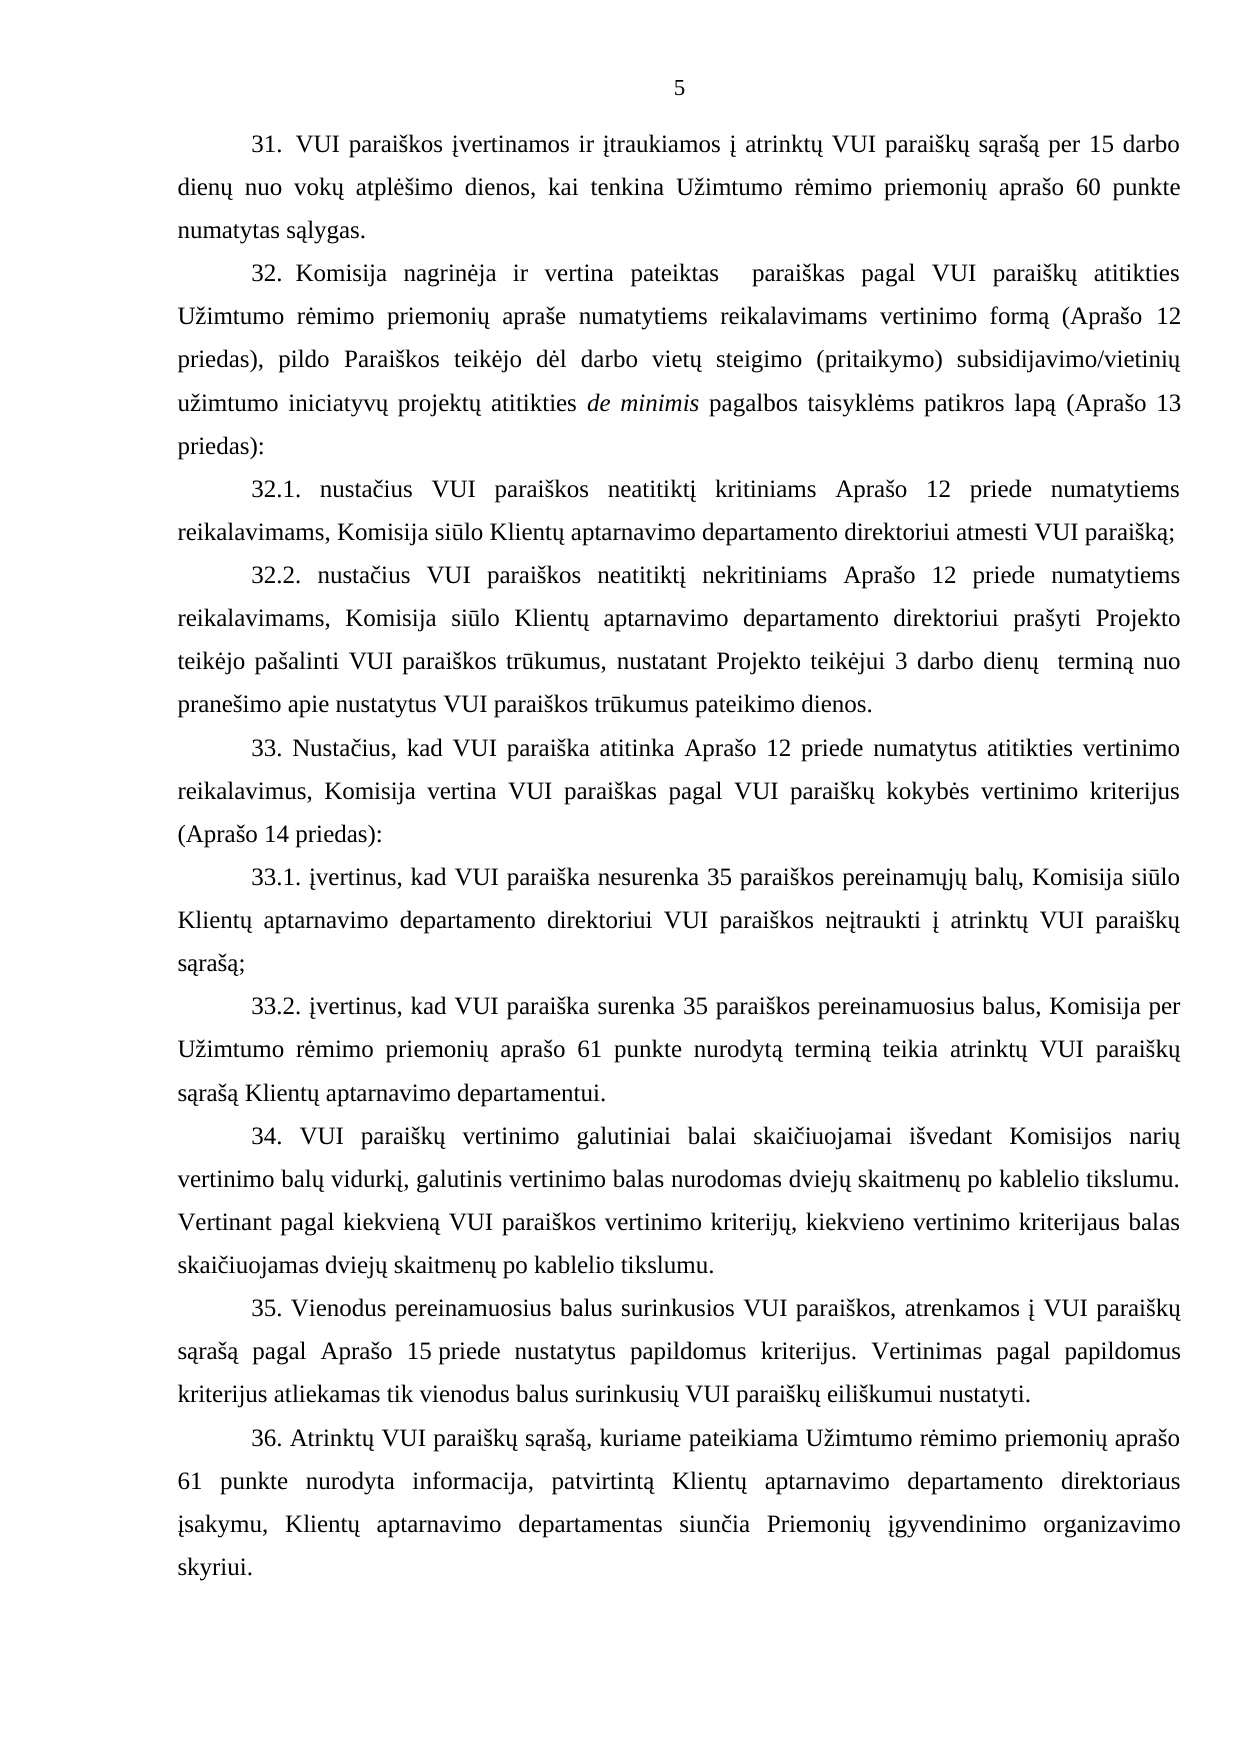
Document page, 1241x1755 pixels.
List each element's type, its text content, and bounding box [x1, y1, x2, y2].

text 33. Nustačius, kad VUI paraiška atitinka Aprašo 12 priede numatytus atitikties vertinimo reikalavimus, Komisija vertina VUI paraiškas pagal VUI paraiškų kokybės vertinimo kriterijus (Aprašo 14 priedas): [177, 733, 1181, 848]
text 34. VUI paraiškų vertinimo galutiniai balai skaičiuojamai išvedant Komisijos narių vertinimo balų vidurkį, galutinis vertinimo balas nurodomas dviejų skaitmenų po kablelio tikslumu. Vertinant pagal kiekvieną VUI paraiškos vertinimo kriterijų, kiekvieno vertinimo kriterijaus balas skaičiuojamas dviejų skaitmenų po kablelio tikslumu. [177, 1121, 1181, 1279]
text 32.2. nustačius VUI paraiškos neatitiktį nekritiniams Aprašo 12 priede numatytiems reikalavimams, Komisija siūlo Klientų aptarnavimo departamento direktoriui prašyti Projekto teikėjo pašalinti VUI paraiškos trūkumus, nustatant Projekto teikėjui 3 darbo dienų terminą nuo pranešimo apie nustatytus VUI paraiškos trūkumus pateikimo dienos. [177, 560, 1181, 718]
text 32.1. nustačius VUI paraiškos neatitiktį kritiniams Aprašo 12 priede numatytiems reikalavimams, Komisija siūlo Klientų aptarnavimo departamento direktoriui atmesti VUI paraišką; [177, 474, 1181, 546]
text 33.1. įvertinus, kad VUI paraiška nesurenka 35 paraiškos pereinamųjų balų, Komisija siūlo Klientų aptarnavimo departamento direktoriui VUI paraiškos neįtraukti į atrinktų VUI paraiškų sąrašą; [177, 862, 1181, 977]
text 31. VUI paraiškos įvertinamos ir įtraukiamos į atrinktų VUI paraiškų sąrašą per 15 darbo dienų nuo vokų atplėšimo dienos, kai tenkina Užimtumo rėmimo priemonių aprašo 60 punkte numatytas sąlygas. [177, 129, 1181, 244]
text 32. Komisija nagrinėja ir vertina pateiktas paraiškas pagal VUI paraiškų atitikties Užimtumo rėmimo priemonių apraše numatytiems reikalavimams vertinimo formą (Aprašo 12 priedas), pildo Paraiškos teikėjo dėl darbo vietų steigimo (pritaikymo) subsidijavimo/vietinių užimtumo iniciatyvų projektų atitikties de minimis pagalbos taisyklėms patikros lapą (Aprašo 13 priedas): [177, 258, 1181, 459]
text 33.2. įvertinus, kad VUI paraiška surenka 35 paraiškos pereinamuosius balus, Komisija per Užimtumo rėmimo priemonių aprašo 61 punkte nurodytą terminą teikia atrinktų VUI paraiškų sąrašą Klientų aptarnavimo departamentui. [177, 991, 1181, 1106]
text 35. Vienodus pereinamuosius balus surinkusios VUI paraiškos, atrenkamos į VUI paraiškų sąrašą pagal Aprašo 15 priede nustatytus papildomus kriterijus. Vertinimas pagal papildomus kriterijus atliekamas tik vienodus balus surinkusių VUI paraiškų eiliškumui nustatyti. [177, 1293, 1181, 1408]
text 36. Atrinktų VUI paraiškų sąrašą, kuriame pateikiama Užimtumo rėmimo priemonių aprašo 61 punkte nurodyta informacija, patvirtintą Klientų aptarnavimo departamento direktoriaus įsakymu, Klientų aptarnavimo departamentas siunčia Priemonių įgyvendinimo organizavimo skyriui. [177, 1423, 1181, 1581]
